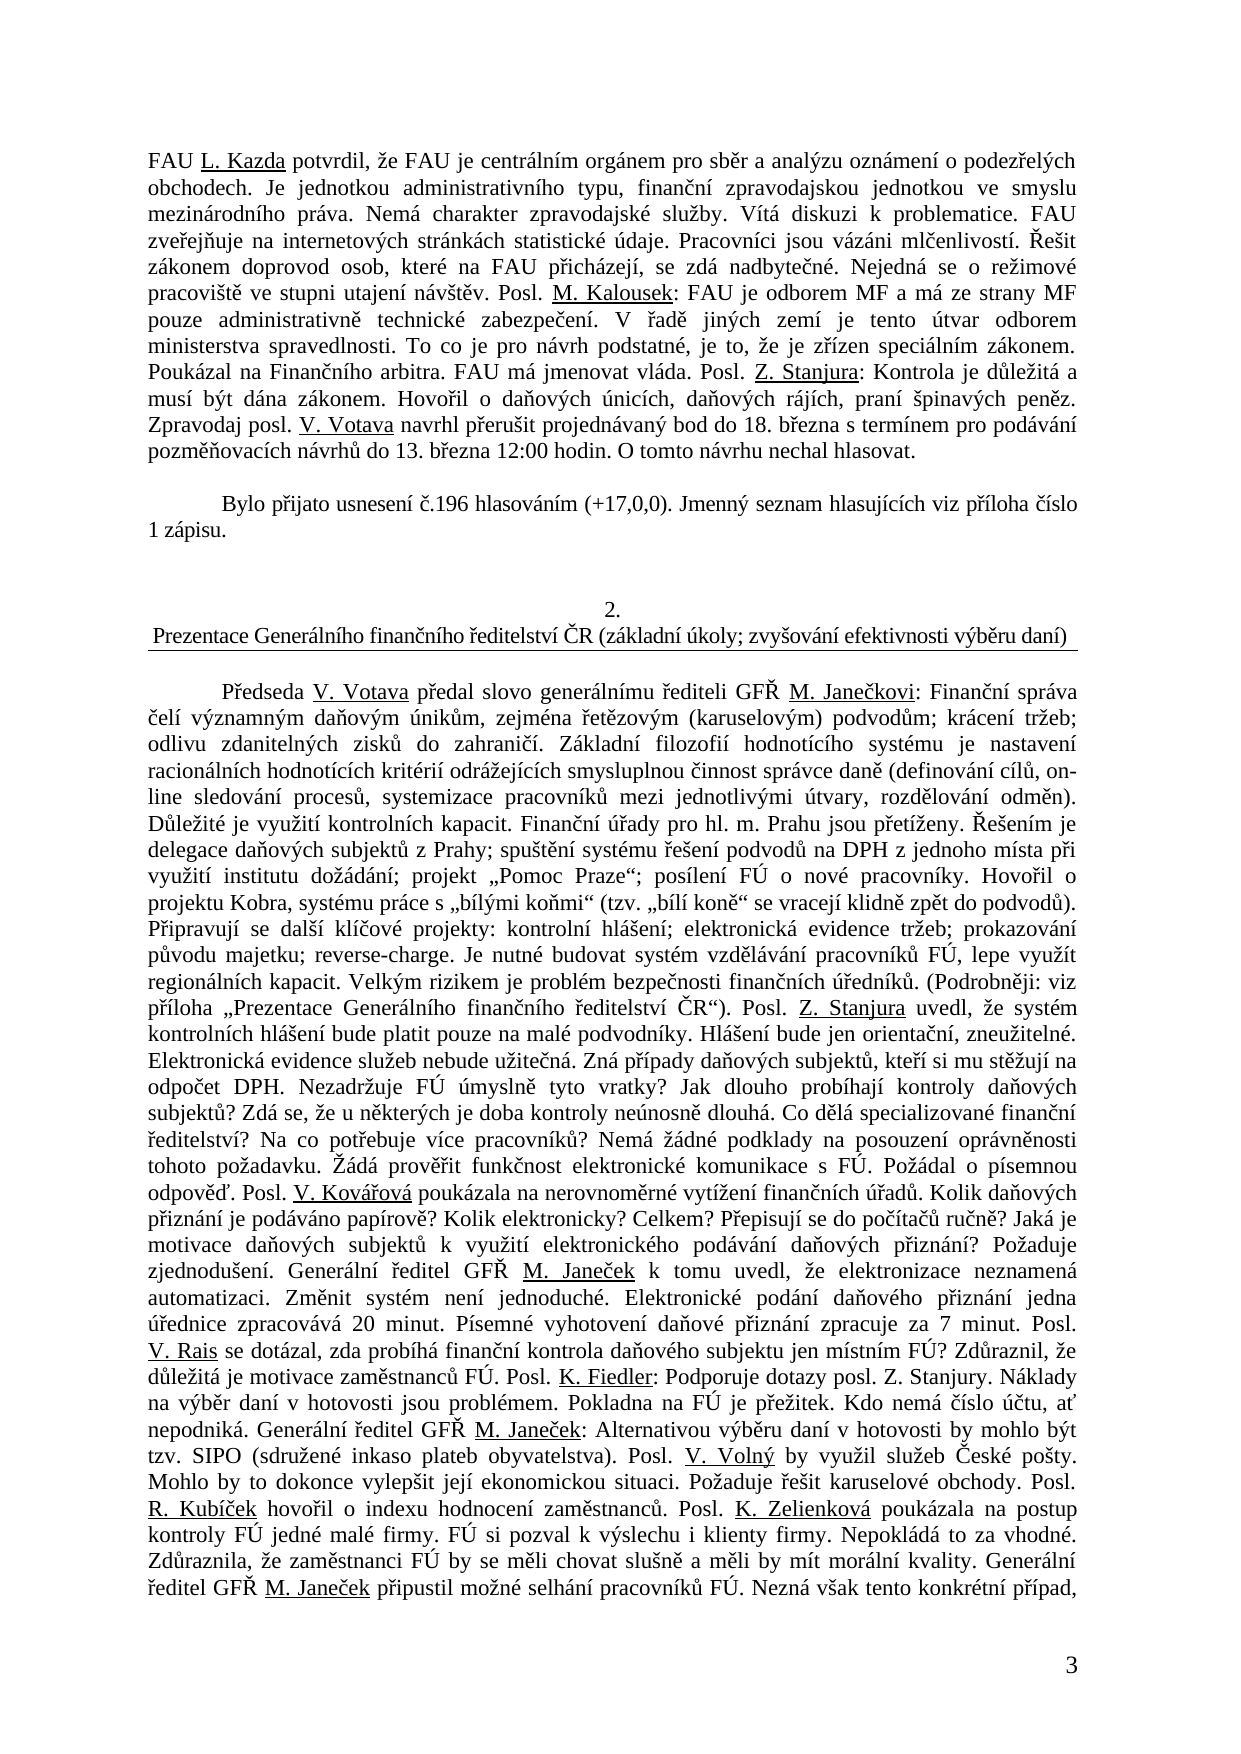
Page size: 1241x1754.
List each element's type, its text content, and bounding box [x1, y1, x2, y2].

text Prezentace Generálního finančního ředitelství ČR (základní úkoly; zvyšování efektivnosti výběru daní) [148, 622, 1078, 650]
text 2. [148, 596, 1078, 622]
text Bylo přijato usnesení č.196 hlasováním (+17,0,0). Jmenný seznam hlasujících viz příloha číslo 1 zápisu. [148, 490, 1078, 543]
text Předseda V. Votava předal slovo generálnímu řediteli GFŘ M. Janečkovi: Finanční správa čelí významným daňovým únikům, zejména řetězovým (karuselovým) podvodům; krácení tržeb; odlivu zdanitelných zisků do zahraničí. Základní filozofií hodnotícího systému je nastavení racionálních hodnotících kritérií odrážejících smysluplnou činnost správce daně (definování cílů, on-line sledování procesů, systemizace pracovníků mezi jednotlivými útvary, rozdělování odměn). Důležité je využití kontrolních kapacit. Finanční úřady pro hl. m. Prahu jsou přetíženy. Řešením je delegace daňových subjektů z Prahy; spuštění systému řešení podvodů na DPH z jednoho místa při využití institutu dožádání; projekt „Pomoc Praze“; posílení FÚ o nové pracovníky. Hovořil o projektu Kobra, systému práce s „bílými koňmi“ (tzv. „bílí koně“ se vracejí klidně zpět do podvodů). Připravují se další klíčové projekty: kontrolní hlášení; elektronická evidence tržeb; prokazování původu majetku; reverse-charge. Je nutné budovat systém vzdělávání pracovníků FÚ, lepe využít regionálních kapacit. Velkým rizikem je problém bezpečnosti finančních úředníků. (Podrobněji: viz příloha „Prezentace Generálního finančního ředitelství ČR“). Posl. Z. Stanjura uvedl, že systém kontrolních hlášení bude platit pouze na malé podvodníky. Hlášení bude jen orientační, zneužitelné. Elektronická evidence služeb nebude užitečná. Zná případy daňových subjektů, kteří si mu stěžují na odpočet DPH. Nezadržuje FÚ úmyslně tyto vratky? Jak dlouho probíhají kontroly daňových subjektů? Zdá se, že u některých je doba kontroly neúnosně dlouhá. Co dělá specializované finanční ředitelství? Na co potřebuje více pracovníků? Nemá žádné podklady na posouzení oprávněnosti tohoto požadavku. Žádá prověřit funkčnost elektronické komunikace s FÚ. Požádal o písemnou odpověď. Posl. V. Kovářová poukázala na nerovnoměrné vytížení finančních úřadů. Kolik daňových přiznání je podáváno papírově? Kolik elektronicky? Celkem? Přepisují se do počítačů ručně? Jaká je motivace daňových subjektů k využití elektronického podávání daňových přiznání? Požaduje zjednodušení. Generální ředitel GFŘ M. Janeček k tomu uvedl, že elektronizace neznamená automatizaci. Změnit systém není jednoduché. Elektronické podání daňového přiznání jedna úřednice zpracovává 20 minut. Písemné vyhotovení daňové přiznání zpracuje za 7 minut. Posl. V. Rais se dotázal, zda probíhá finanční kontrola daňového subjektu jen místním FÚ? Zdůraznil, že důležitá je motivace zaměstnanců FÚ. Posl. K. Fiedler: Podporuje dotazy posl. Z. Stanjury. Náklady na výběr daní v hotovosti jsou problémem. Pokladna na FÚ je přežitek. Kdo nemá číslo účtu, ať nepodniká. Generální ředitel GFŘ M. Janeček: Alternativou výběru daní v hotovosti by mohlo být tzv. SIPO (sdružené inkaso plateb obyvatelstva). Posl. V. Volný by využil služeb České pošty. Mohlo by to dokonce vylepšit její ekonomickou situaci. Požaduje řešit karuselové obchody. Posl. R. Kubíček hovořil o indexu hodnocení zaměstnanců. Posl. K. Zelienková poukázala na postup kontroly FÚ jedné malé firmy. FÚ si pozval k výslechu i klienty firmy. Nepokládá to za vhodné. Zdůraznila, že zaměstnanci FÚ by se měli chovat slušně a měli by mít morální kvality. Generální ředitel GFŘ M. Janeček připustil možné selhání pracovníků FÚ. Nezná však tento konkrétní případ, [148, 678, 1078, 1600]
text FAU L. Kazda potvrdil, že FAU je centrálním orgánem pro sběr a analýzu oznámení o podezřelých obchodech. Je jednotkou administrativního typu, finanční zpravodajskou jednotkou ve smyslu mezinárodního práva. Nemá charakter zpravodajské služby. Vítá diskuzi k problematice. FAU zveřejňuje na internetových stránkách statistické údaje. Pracovníci jsou vázáni mlčenlivostí. Řešit zákonem doprovod osob, které na FAU přicházejí, se zdá nadbytečné. Nejedná se o režimové pracoviště ve stupni utajení návštěv. Posl. M. Kalousek: FAU je odborem MF a má ze strany MF pouze administrativně technické zabezpečení. V řadě jiných zemí je tento útvar odborem ministerstva spravedlnosti. To co je pro návrh podstatné, je to, že je zřízen speciálním zákonem. Poukázal na Finančního arbitra. FAU má jmenovat vláda. Posl. Z. Stanjura: Kontrola je důležitá a musí být dána zákonem. Hovořil o daňových únicích, daňových rájích, praní špinavých peněz. Zpravodaj posl. V. Votava navrhl přerušit projednávaný bod do 18. března s termínem pro podávání pozměňovacích návrhů do 13. března 12:00 hodin. O tomto návrhu nechal hlasovat. [148, 148, 1078, 464]
